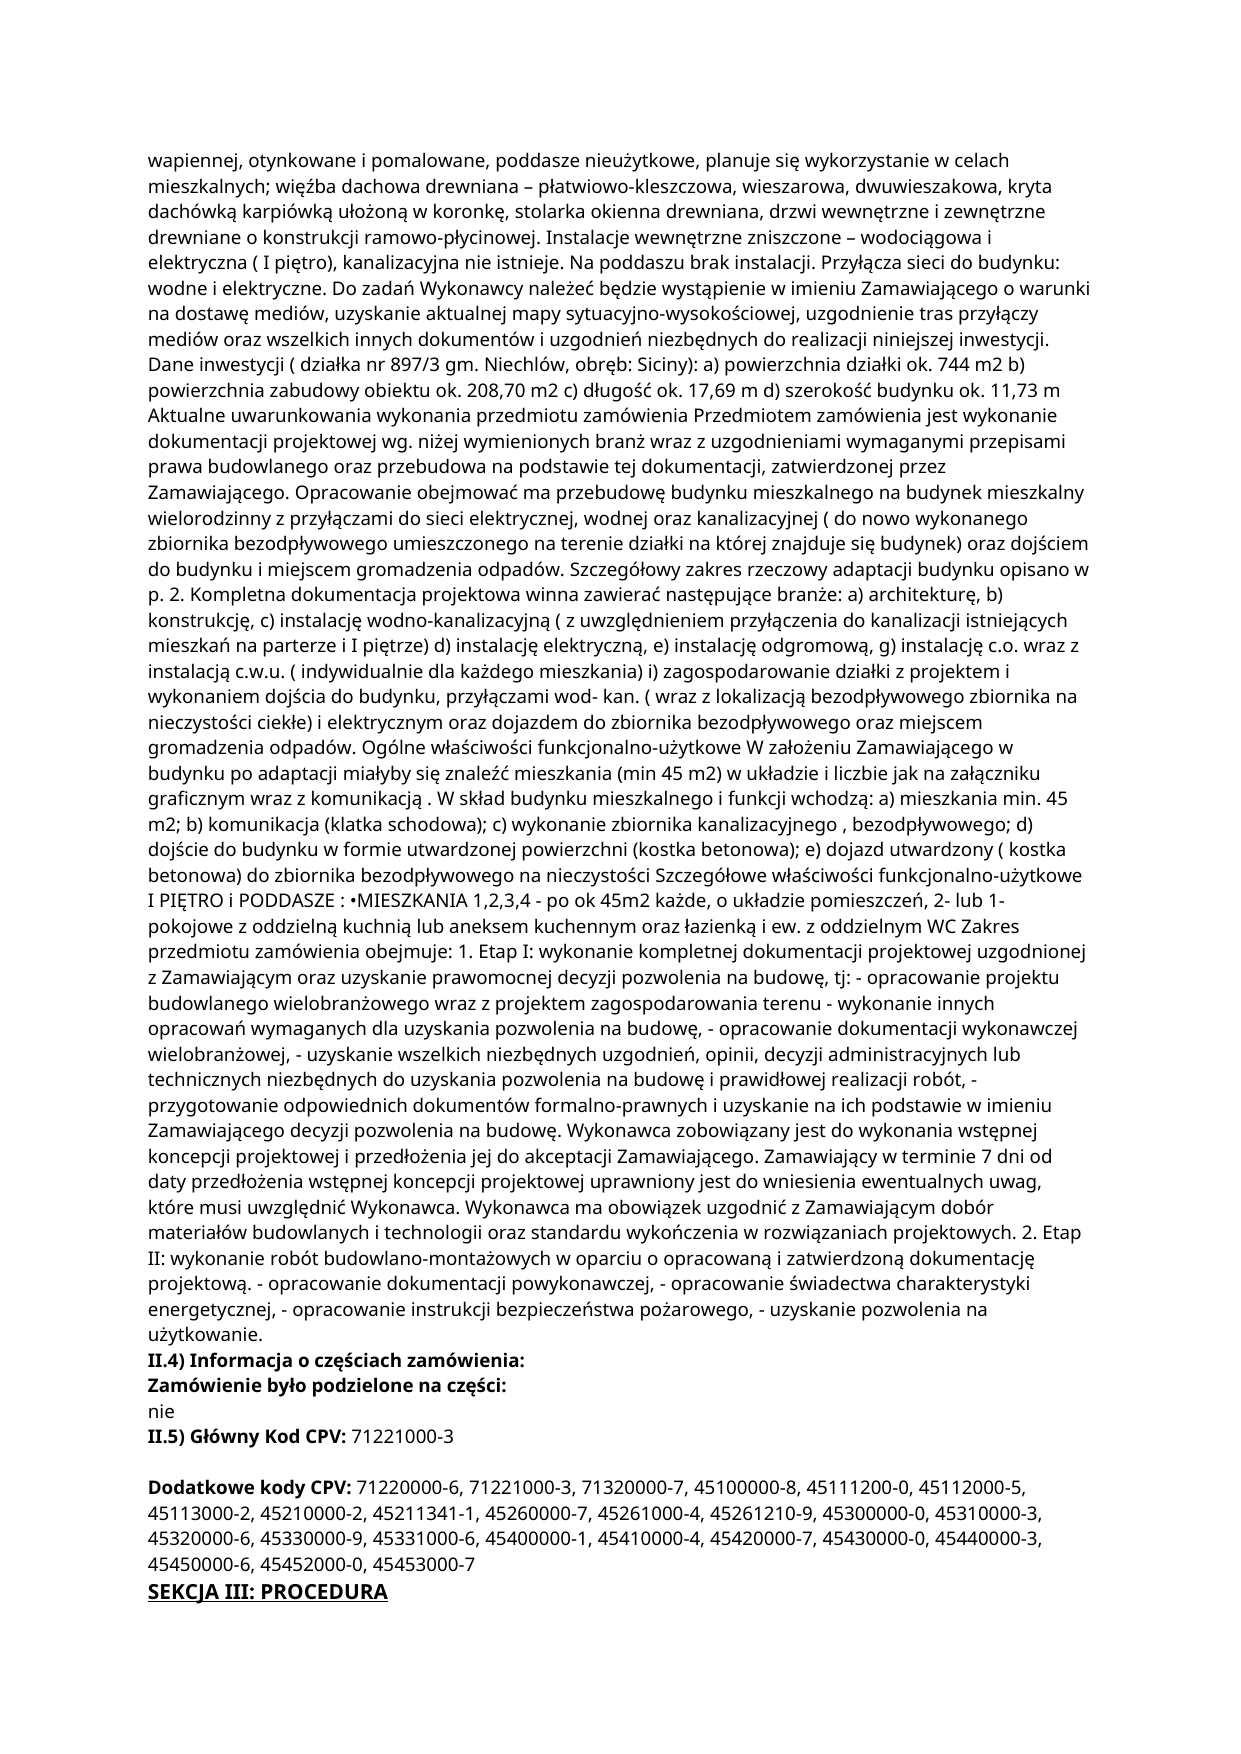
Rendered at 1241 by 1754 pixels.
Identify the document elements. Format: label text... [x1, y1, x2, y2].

text SEKCJA III: PROCEDURA [148, 1577, 1093, 1605]
text nie [148, 1398, 1093, 1424]
text II.4) Informacja o częściach zamówienia: Zamówienie było podzielone na części: [148, 1347, 1093, 1398]
text II.5) Główny Kod CPV: 71221000-3 [148, 1424, 1093, 1449]
text Dodatkowe kody CPV: 71220000-6, 71221000-3, 71320000-7, 45100000-8, 45111200-0, 45112000-5, 45113000-2, 45210000-2, 45211341-1, 45260000-7, 45261000-4, 45261210-9, 45300000-0, 45310000-3, 45320000-6, 45330000-9, 45331000-6, 45400000-1, 45410000-4, 45420000-7, 45430000-0, 45440000-3, 45450000-6, 45452000-0, 45453000-7 [148, 1475, 1093, 1577]
text wapiennej, otynkowane i pomalowane, poddasze nieużytkowe, planuje się wykorzystanie w celach mieszkalnych; więźba dachowa drewniana – płatwiowo-kleszczowa, wieszarowa, dwuwieszakowa, kryta dachówką karpiówką ułożoną w koronkę, stolarka okienna drewniana, drzwi wewnętrzne i zewnętrzne drewniane o konstrukcji ramowo-płycinowej. Instalacje wewnętrzne zniszczone – wodociągowa i elektryczna ( I piętro), kanalizacyjna nie istnieje. Na poddaszu brak instalacji. Przyłącza sieci do budynku: wodne i elektryczne. Do zadań Wykonawcy należeć będzie wystąpienie w imieniu Zamawiającego o warunki na dostawę mediów, uzyskanie aktualnej mapy sytuacyjno-wysokościowej, uzgodnienie tras przyłączy mediów oraz wszelkich innych dokumentów i uzgodnień niezbędnych do realizacji niniejszej inwestycji. Dane inwestycji ( działka nr 897/3 gm. Niechlów, obręb: Siciny): a) powierzchnia działki ok. 744 m2 b) powierzchnia zabudowy obiektu ok. 208,70 m2 c) długość ok. 17,69 m d) szerokość budynku ok. 11,73 m Aktualne uwarunkowania wykonania przedmiotu zamówienia Przedmiotem zamówienia jest wykonanie dokumentacji projektowej wg. niżej wymienionych branż wraz z uzgodnieniami wymaganymi przepisami prawa budowlanego oraz przebudowa na podstawie tej dokumentacji, zatwierdzonej przez Zamawiającego. Opracowanie obejmować ma przebudowę budynku mieszkalnego na budynek mieszkalny wielorodzinny z przyłączami do sieci elektrycznej, wodnej oraz kanalizacyjnej ( do nowo wykonanego zbiornika bezodpływowego umieszczonego na terenie działki na której znajduje się budynek) oraz dojściem do budynku i miejscem gromadzenia odpadów. Szczegółowy zakres rzeczowy adaptacji budynku opisano w p. 2. Kompletna dokumentacja projektowa winna zawierać następujące branże: a) architekturę, b) konstrukcję, c) instalację wodno-kanalizacyjną ( z uwzględnieniem przyłączenia do kanalizacji istniejących mieszkań na parterze i I piętrze) d) instalację elektryczną, e) instalację odgromową, g) instalację c.o. wraz z instalacją c.w.u. ( indywidualnie dla każdego mieszkania) i) zagospodarowanie działki z projektem i wykonaniem dojścia do budynku, przyłączami wod- kan. ( wraz z lokalizacją bezodpływowego zbiornika na nieczystości ciekłe) i elektrycznym oraz dojazdem do zbiornika bezodpływowego oraz miejscem gromadzenia odpadów. Ogólne właściwości funkcjonalno-użytkowe W założeniu Zamawiającego w budynku po adaptacji miałyby się znaleźć mieszkania (min 45 m2) w układzie i liczbie jak na załączniku graficznym wraz z komunikacją . W skład budynku mieszkalnego i funkcji wchodzą: a) mieszkania min. 45 m2; b) komunikacja (klatka schodowa); c) wykonanie zbiornika kanalizacyjnego , bezodpływowego; d) dojście do budynku w formie utwardzonej powierzchni (kostka betonowa); e) dojazd utwardzony ( kostka betonowa) do zbiornika bezodpływowego na nieczystości Szczegółowe właściwości funkcjonalno-użytkowe I PIĘTRO i PODDASZE : •MIESZKANIA 1,2,3,4 - po ok 45m2 każde, o układzie pomieszczeń, 2- lub 1- pokojowe z oddzielną kuchnią lub aneksem kuchennym oraz łazienką i ew. z oddzielnym WC Zakres przedmiotu zamówienia obejmuje: 1. Etap I: wykonanie kompletnej dokumentacji projektowej uzgodnionej z Zamawiającym oraz uzyskanie prawomocnej decyzji pozwolenia na budowę, tj: - opracowanie projektu budowlanego wielobranżowego wraz z projektem zagospodarowania terenu - wykonanie innych opracowań wymaganych dla uzyskania pozwolenia na budowę, - opracowanie dokumentacji wykonawczej wielobranżowej, - uzyskanie wszelkich niezbędnych uzgodnień, opinii, decyzji administracyjnych lub technicznych niezbędnych do uzyskania pozwolenia na budowę i prawidłowej realizacji robót, - przygotowanie odpowiednich dokumentów formalno-prawnych i uzyskanie na ich podstawie w imieniu Zamawiającego decyzji pozwolenia na budowę. Wykonawca zobowiązany jest do wykonania wstępnej koncepcji projektowej i przedłożenia jej do akceptacji Zamawiającego. Zamawiający w terminie 7 dni od daty przedłożenia wstępnej koncepcji projektowej uprawniony jest do wniesienia ewentualnych uwag, które musi uwzględnić Wykonawca. Wykonawca ma obowiązek uzgodnić z Zamawiającym dobór materiałów budowlanych i technologii oraz standardu wykończenia w rozwiązaniach projektowych. 2. Etap II: wykonanie robót budowlano-montażowych w oparciu o opracowaną i zatwierdzoną dokumentację projektową. - opracowanie dokumentacji powykonawczej, - opracowanie świadectwa charakterystyki energetycznej, - opracowanie instrukcji bezpieczeństwa pożarowego, - uzyskanie pozwolenia na użytkowanie. [148, 148, 1093, 1347]
